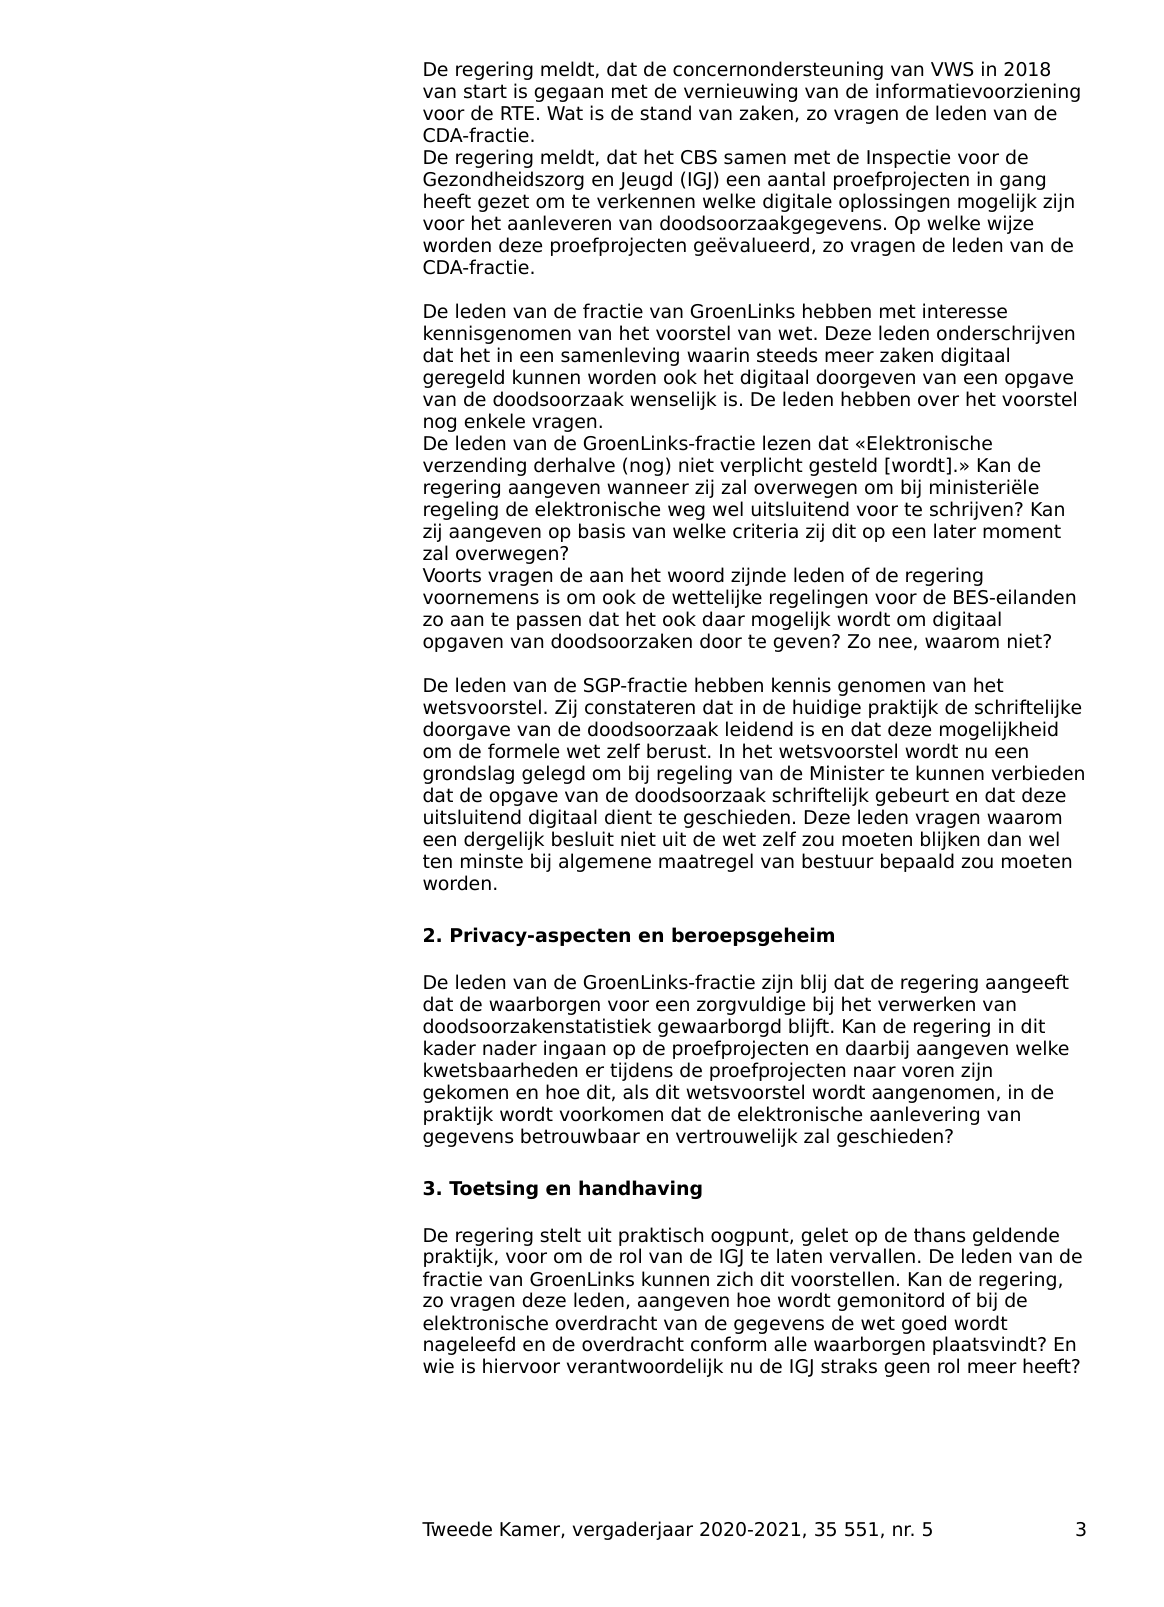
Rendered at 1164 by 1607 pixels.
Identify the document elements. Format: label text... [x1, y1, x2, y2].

text De leden van de fractie van GroenLinks hebben met interesse kennisgenomen van het voorstel van wet. Deze leden onderschrijven dat het in een samenleving waarin steeds meer zaken digitaal geregeld kunnen worden ook het digitaal doorgeven van een opgave van de doodsoorzaak wenselijk is. De leden hebben over het voorstel nog enkele vragen. [422, 301, 1087, 433]
text De leden van de GroenLinks-fractie zijn blij dat de regering aangeeft dat de waarborgen voor een zorgvuldige bij het verwerken van doodsoorzakenstatistiek gewaarborgd blijft. Kan de regering in dit kader nader ingaan op de proefprojecten en daarbij aangeven welke kwetsbaarheden er tijdens de proefprojecten naar voren zijn gekomen en hoe dit, als dit wetsvoorstel wordt aangenomen, in de praktijk wordt voorkomen dat de elektronische aanlevering van gegevens betrouwbaar en vertrouwelijk zal geschieden? [422, 972, 1087, 1147]
text De regering stelt uit praktisch oogpunt, gelet op de thans geldende praktijk, voor om de rol van de IGJ te laten vervallen. De leden van de fractie van GroenLinks kunnen zich dit voorstellen. Kan de regering, zo vragen deze leden, aangeven hoe wordt gemonitord of bij de elektronische overdracht van de gegevens de wet goed wordt nageleefd en de overdracht conform alle waarborgen plaatsvindt? En wie is hiervoor verantwoordelijk nu de IGJ straks geen rol meer heeft? [422, 1224, 1087, 1378]
text De leden van de GroenLinks-fractie lezen dat «Elektronische verzending derhalve (nog) niet verplicht gesteld [wordt].» Kan de regering aangeven wanneer zij zal overwegen om bij ministeriële regeling de elektronische weg wel uitsluitend voor te schrijven? Kan zij aangeven op basis van welke criteria zij dit op een later moment zal overwegen? [422, 433, 1087, 565]
text Voorts vragen de aan het woord zijnde leden of de regering voornemens is om ook de wettelijke regelingen voor de BES-eilanden zo aan te passen dat het ook daar mogelijk wordt om digitaal opgaven van doodsoorzaken door te geven? Zo nee, waarom niet? [422, 565, 1087, 653]
subtitle 3. Toetsing en handhaving [422, 1177, 1087, 1199]
subtitle 2. Privacy-aspecten en beroepsgeheim [422, 925, 1087, 947]
text De regering meldt, dat de concernondersteuning van VWS in 2018 van start is gegaan met de vernieuwing van de informatievoorziening voor de RTE. Wat is de stand van zaken, zo vragen de leden van de CDA-fractie. [422, 59, 1087, 147]
text De regering meldt, dat het CBS samen met de Inspectie voor de Gezondheidszorg en Jeugd (IGJ) een aantal proefprojecten in gang heeft gezet om te verkennen welke digitale oplossingen mogelijk zijn voor het aanleveren van doodsoorzaakgegevens. Op welke wijze worden deze proefprojecten geëvalueerd, zo vragen de leden van de CDA-fractie. [422, 147, 1087, 279]
text De leden van de SGP-fractie hebben kennis genomen van het wetsvoorstel. Zij constateren dat in de huidige praktijk de schriftelijke doorgave van de doodsoorzaak leidend is en dat deze mogelijkheid om de formele wet zelf berust. In het wetsvoorstel wordt nu een grondslag gelegd om bij regeling van de Minister te kunnen verbieden dat de opgave van de doodsoorzaak schriftelijk gebeurt en dat deze uitsluitend digitaal dient te geschieden. Deze leden vragen waarom een dergelijk besluit niet uit de wet zelf zou moeten blijken dan wel ten minste bij algemene maatregel van bestuur bepaald zou moeten worden. [422, 675, 1087, 895]
